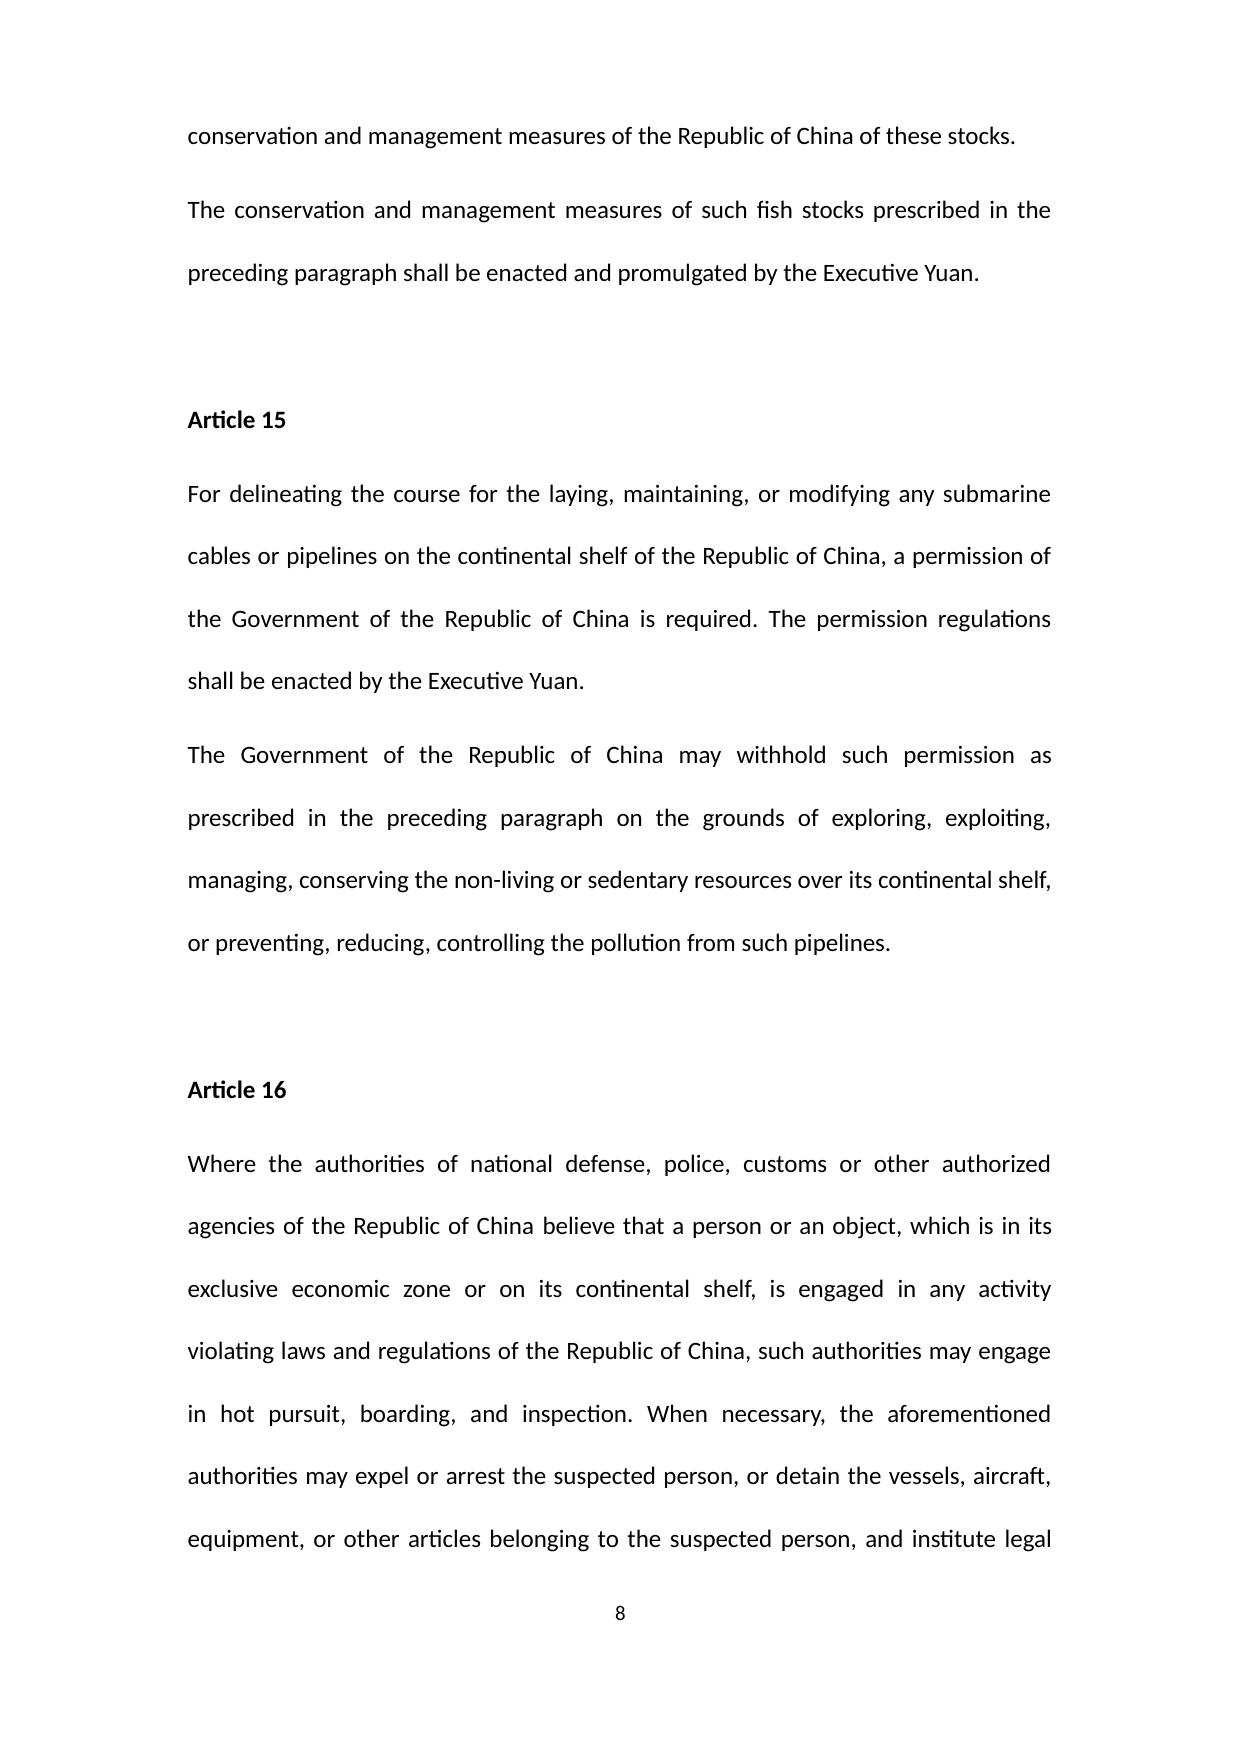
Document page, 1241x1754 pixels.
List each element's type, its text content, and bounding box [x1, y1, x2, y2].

text Article 16 [187, 1048, 1053, 1110]
text Article 15 [187, 378, 1053, 440]
text For delineating the course for the laying, maintaining, or modifying any submarine cables or pipelines on the continental shelf of the Republic of China, a permission of the Government of the Republic of China is required. The permission regulations shall be enacted by the Executive Yuan. [187, 452, 1053, 702]
text conservation and management measures of the Republic of China of these stocks. [187, 94, 1053, 157]
text Where the authorities of national defense, police, customs or other authorized agencies of the Republic of China believe that a person or an object, which is in its exclusive economic zone or on its continental shelf, is engaged in any activity violating laws and regulations of the Republic of China, such authorities may engage in hot pursuit, boarding, and inspection. When necessary, the aforementioned authorities may expel or arrest the suspected person, or detain the vessels, aircraft, equipment, or other articles belonging to the suspected person, and institute legal [187, 1122, 1053, 1559]
text The Government of the Republic of China may withhold such permission as prescribed in the preceding paragraph on the grounds of exploring, exploiting, managing, conserving the non-living or sedentary resources over its continental shelf, or preventing, reducing, controlling the pollution from such pipelines. [187, 713, 1053, 963]
text The conservation and management measures of such fish stocks prescribed in the preceding paragraph shall be enacted and promulgated by the Executive Yuan. [187, 168, 1053, 293]
